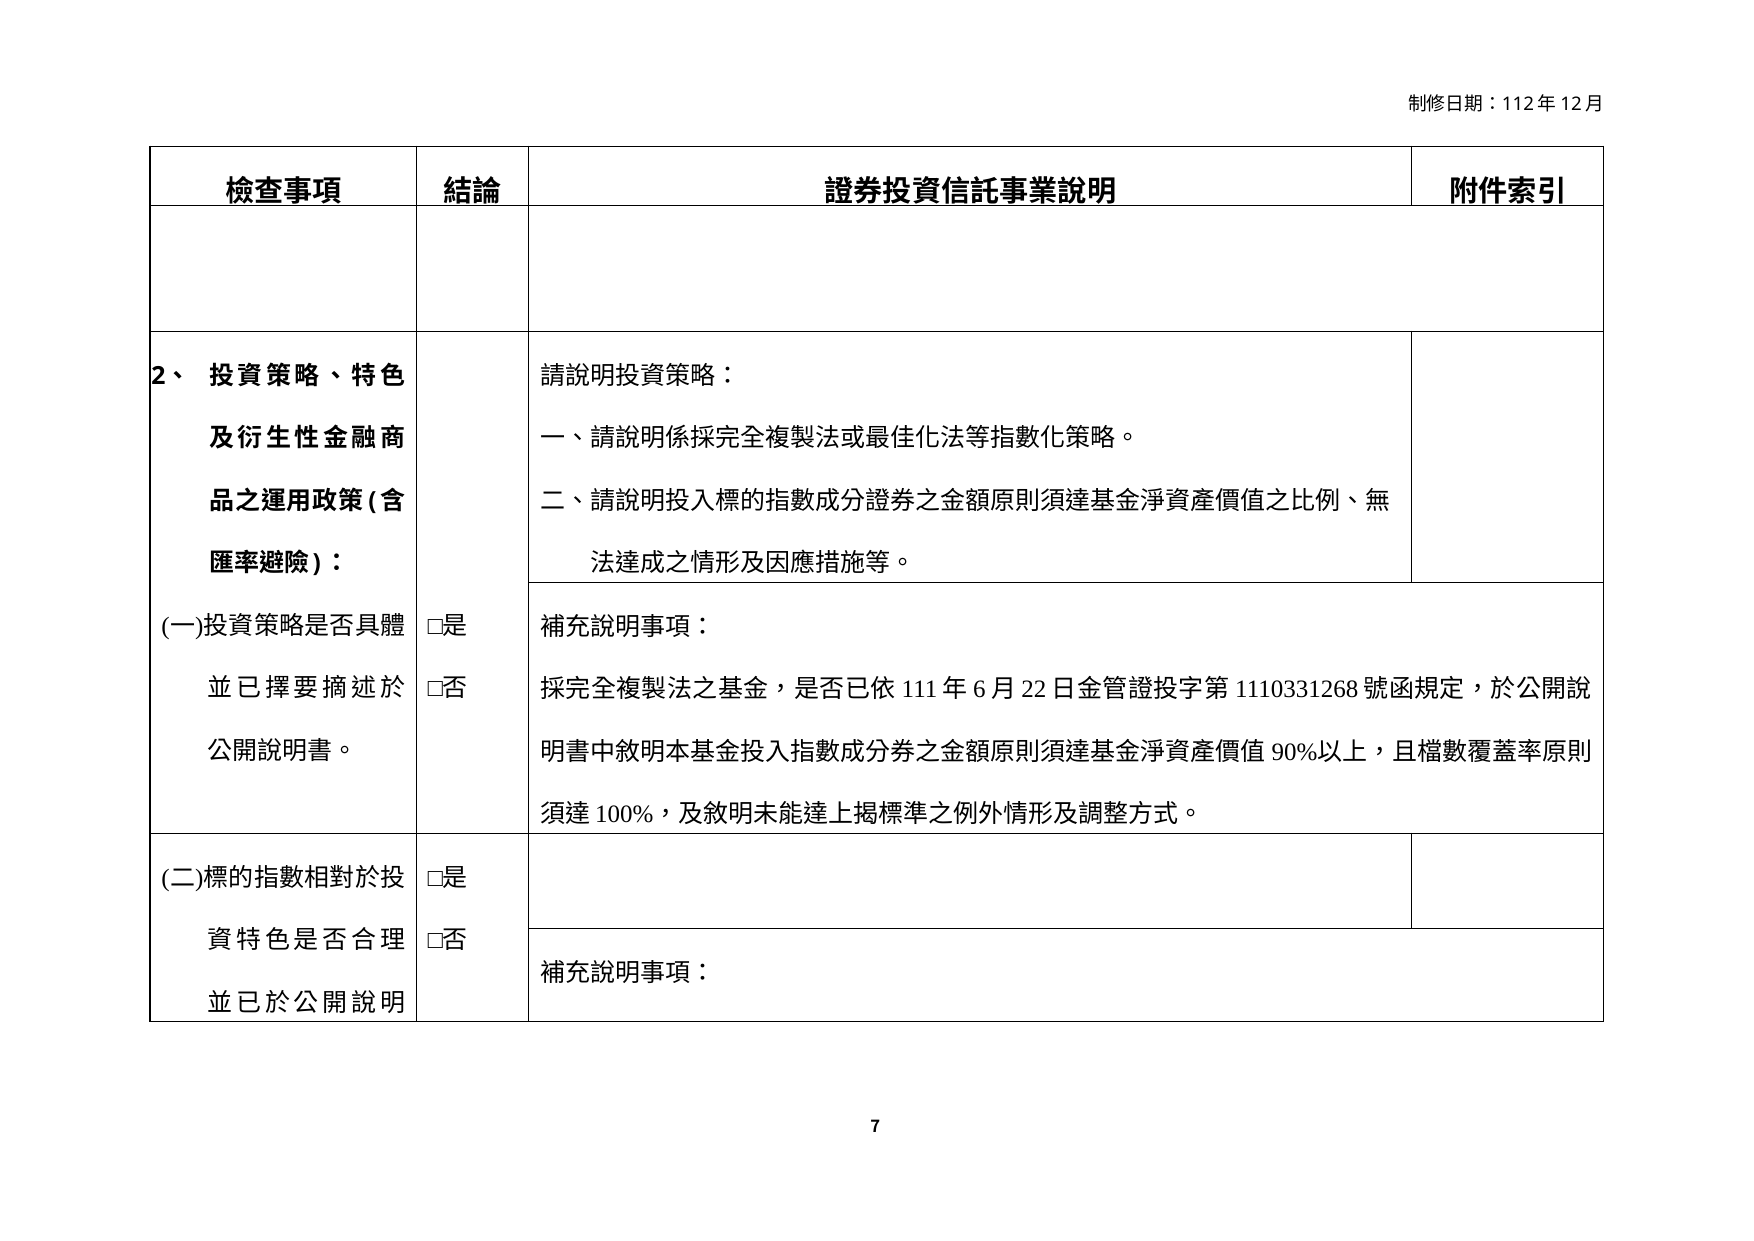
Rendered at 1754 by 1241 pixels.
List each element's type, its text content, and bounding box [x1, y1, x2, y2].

table_cell □是 □否 [417, 834, 528, 1021]
table_cell 補充說明事項： 採完全複製法之基金，是否已依111年6月22日金管證投字第1110331268號函規定，於公開說明書中敘明本基金投入指數成分券之金額原則須達基金淨資產價值90%以上，且檔數覆蓋率原則須達100%，及敘明未能達上揭標準之例外情形及調整方式。 [529, 583, 1603, 833]
table_cell [151, 206, 416, 331]
table_header 證券投資信託事業說明 [529, 147, 1411, 204]
table_cell [529, 206, 1603, 331]
table_cell 投資策略、特色及衍生性金融商品之運用政策(含匯率避險)： (一)投資策略是否具體並已擇要摘述於公開說明書。 [151, 332, 416, 833]
table_cell [529, 834, 1411, 928]
table_cell (二)標的指數相對於投資特色是否合理並已於公開說明 [151, 834, 416, 1021]
table_cell [417, 206, 528, 331]
table_cell 補充說明事項： [529, 929, 1603, 1021]
table_cell □是 □否 [417, 332, 528, 833]
table_header 結論 [417, 147, 528, 204]
table_header 檢查事項 [151, 147, 416, 204]
table_header 附件索引 [1412, 147, 1603, 204]
table_cell 請說明投資策略： 一、請說明係採完全複製法或最佳化法等指數化策略。 二、請說明投入標的指數成分證券之金額原則須達基金淨資產價值之比例、無法達成之情形及因應措施等。 [529, 332, 1411, 582]
table_cell [1412, 332, 1603, 582]
table_cell [1412, 834, 1603, 928]
